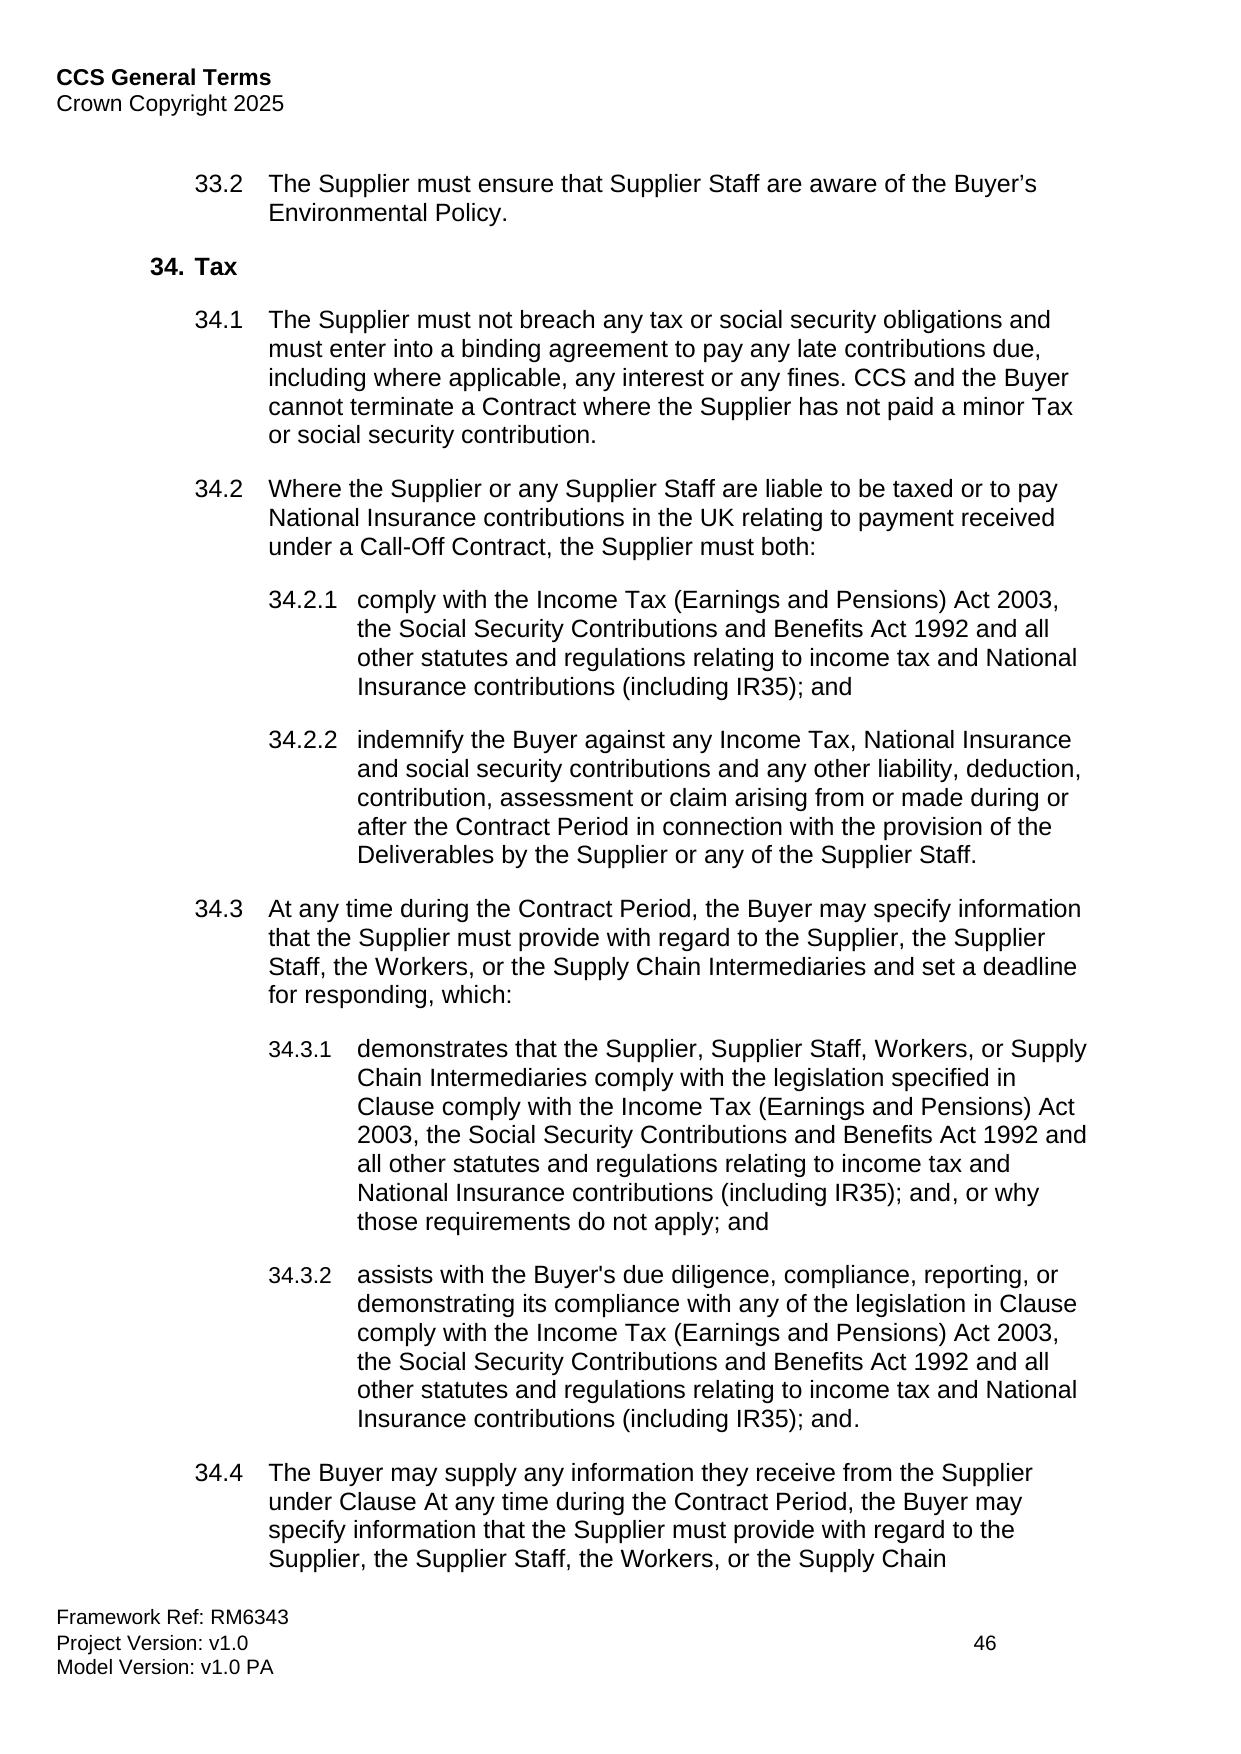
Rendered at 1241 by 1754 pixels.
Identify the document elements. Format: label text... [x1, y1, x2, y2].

list At any time during the Contract Period, the Buyer may specify information that the Supplier must provide with regard to the Supplier, the Supplier Staff, the Workers, or the Supply Chain Intermediaries and set a deadline for responding, which: [194, 894, 1090, 1009]
list Tax [150, 252, 1090, 281]
list The Supplier must ensure that Supplier Staff are aware of the Buyer’s Environmental Policy. [194, 169, 1090, 227]
list The Buyer may supply any information they receive from the Supplier under Clause 34.3 to HMRC for revenue collection and management and for audit purposes. [194, 1458, 1090, 1573]
list indemnify the Buyer against any Income Tax, National Insurance and social security contributions and any other liability, deduction, contribution, assessment or claim arising from or made during or after the Contract Period in connection with the provision of the Deliverables by the Supplier or any of the Supplier Staff. [268, 726, 1090, 869]
list assists with the Buyer's due diligence, compliance, reporting, or demonstrating its compliance with any of the legislation in Clause 34.2.1. [268, 1261, 1090, 1433]
list comply with the Income Tax (Earnings and Pensions) Act 2003, the Social Security Contributions and Benefits Act 1992 and all other statutes and regulations relating to income tax and National Insurance contributions (including IR35); and [268, 586, 1090, 701]
list Where the Supplier or any Supplier Staff are liable to be taxed or to pay National Insurance contributions in the UK relating to payment received under a Call-Off Contract, the Supplier must both: [194, 474, 1090, 561]
list demonstrates that the Supplier, Supplier Staff, Workers, or Supply Chain Intermediaries comply with the legislation specified in Clause 34.2.1, or why those requirements do not apply; and [268, 1034, 1090, 1236]
list The Supplier must not breach any tax or social security obligations and must enter into a binding agreement to pay any late contributions due, including where applicable, any interest or any fines. CCS and the Buyer cannot terminate a Contract where the Supplier has not paid a minor Tax or social security contribution. [194, 306, 1090, 449]
